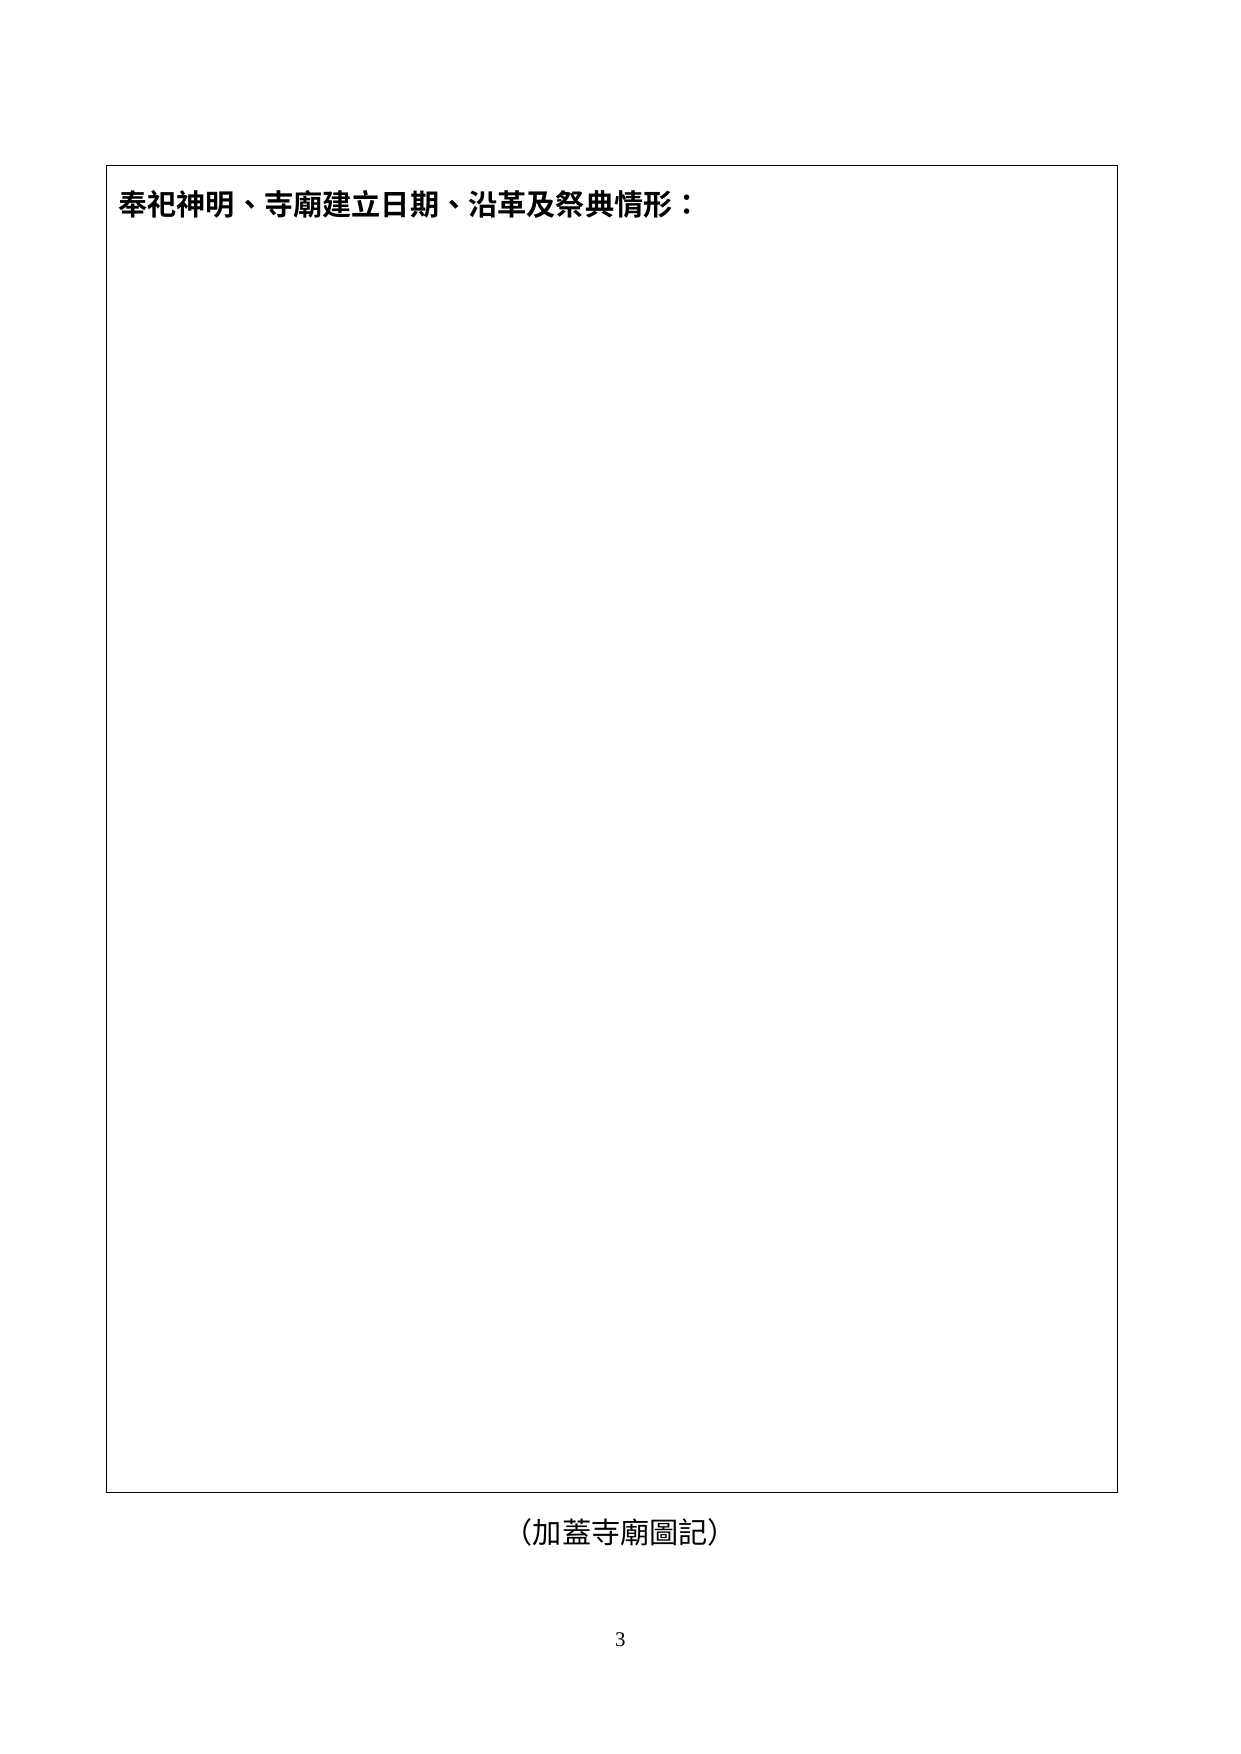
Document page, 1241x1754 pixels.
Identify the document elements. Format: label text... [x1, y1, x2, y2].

table_cell 奉祀神明、寺廟建立日期、沿革及祭典情形： [107, 166, 1117, 1492]
text （加蓋寺廟圖記） [118, 1493, 1122, 1568]
